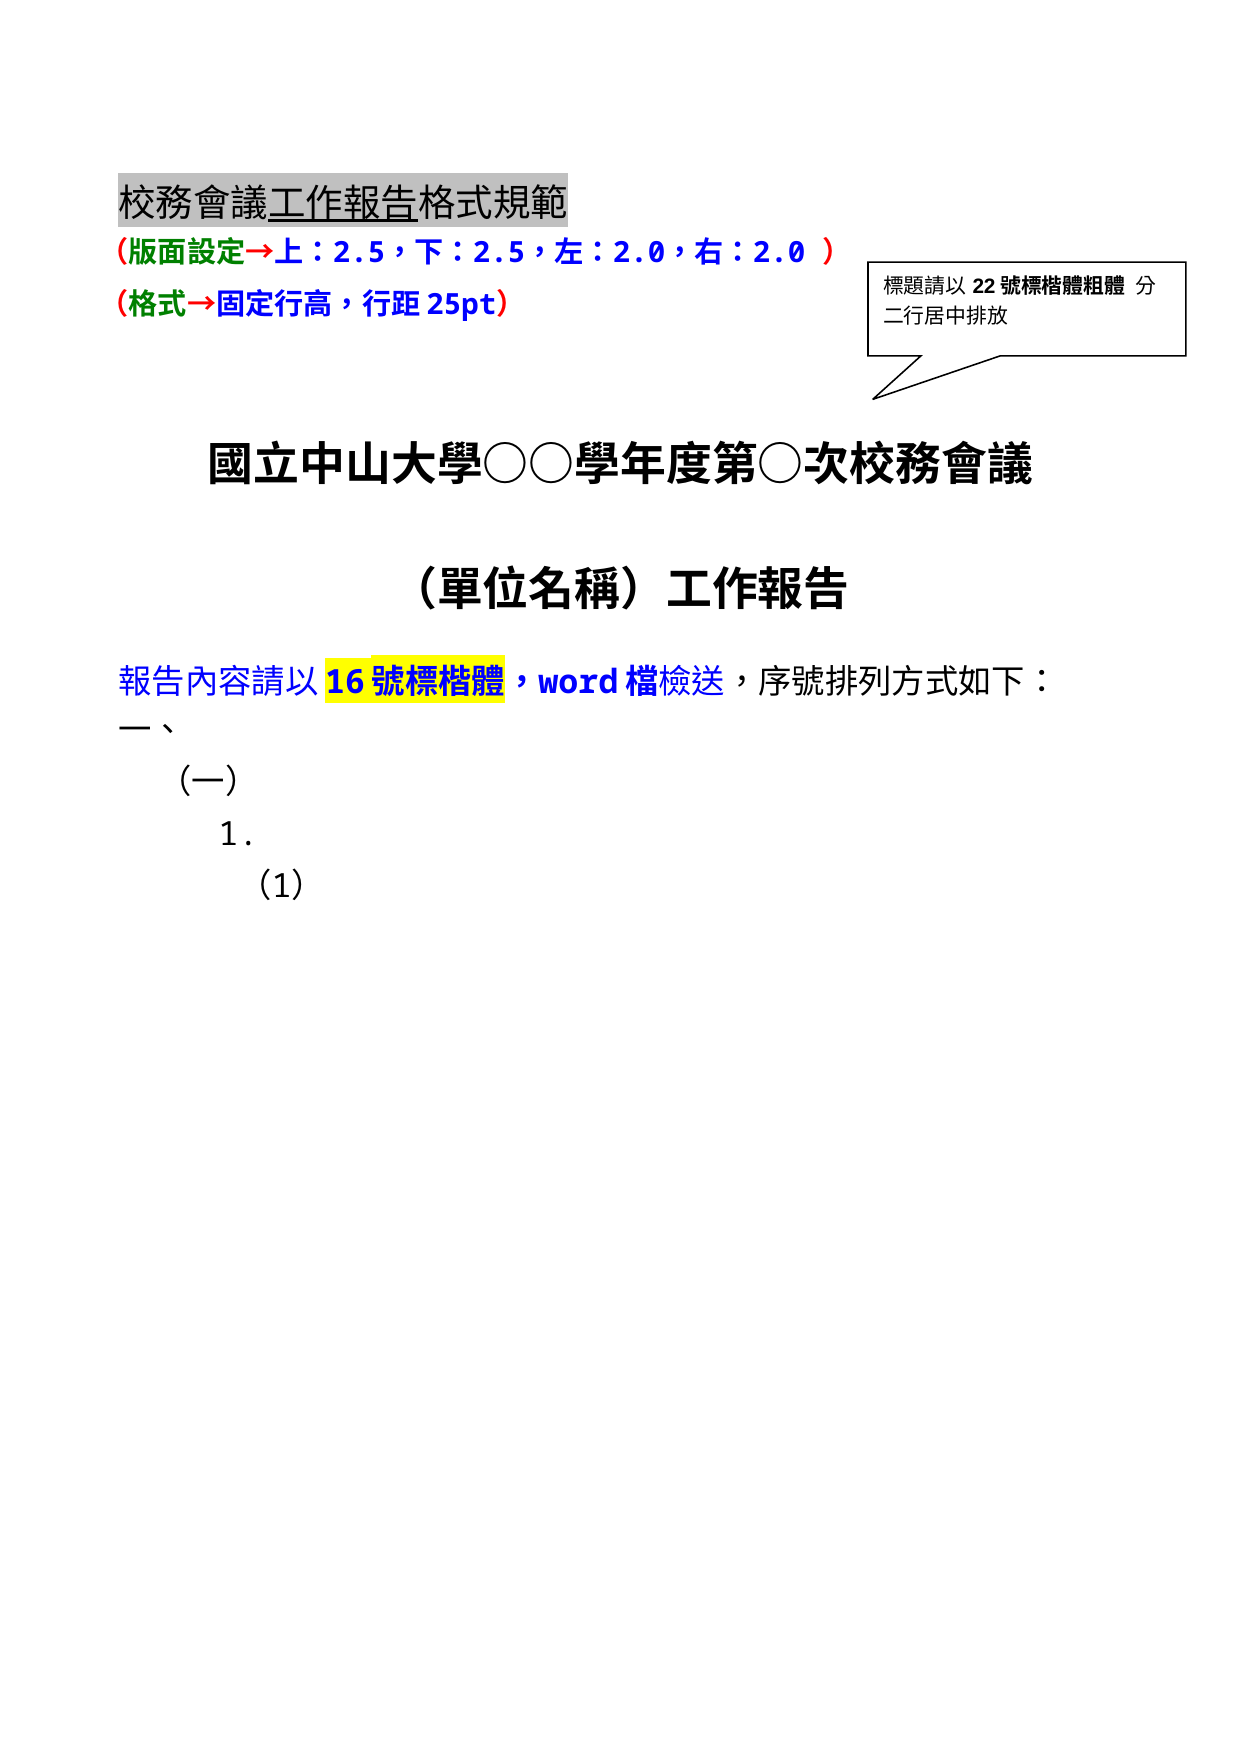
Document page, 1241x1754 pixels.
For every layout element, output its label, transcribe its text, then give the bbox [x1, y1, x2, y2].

text 國立中山大學○○學年度第○次校務會議 [118, 387, 1122, 512]
text （1） [118, 856, 1122, 908]
text 1. [118, 804, 1122, 856]
text （格式→固定行高，行距25pt） [99, 273, 867, 325]
text 一、 [118, 700, 1122, 752]
text 報告內容請以16號標楷體，word檔檢送，序號排列方式如下： [118, 637, 1122, 700]
text （一） [118, 752, 1122, 804]
text 校務會議工作報告格式規範 [118, 158, 1122, 221]
text （單位名稱）工作報告 [118, 512, 1122, 637]
text （版面設定→上：2.5，下：2.5，左：2.0，右：2.0 ） [99, 221, 1122, 273]
